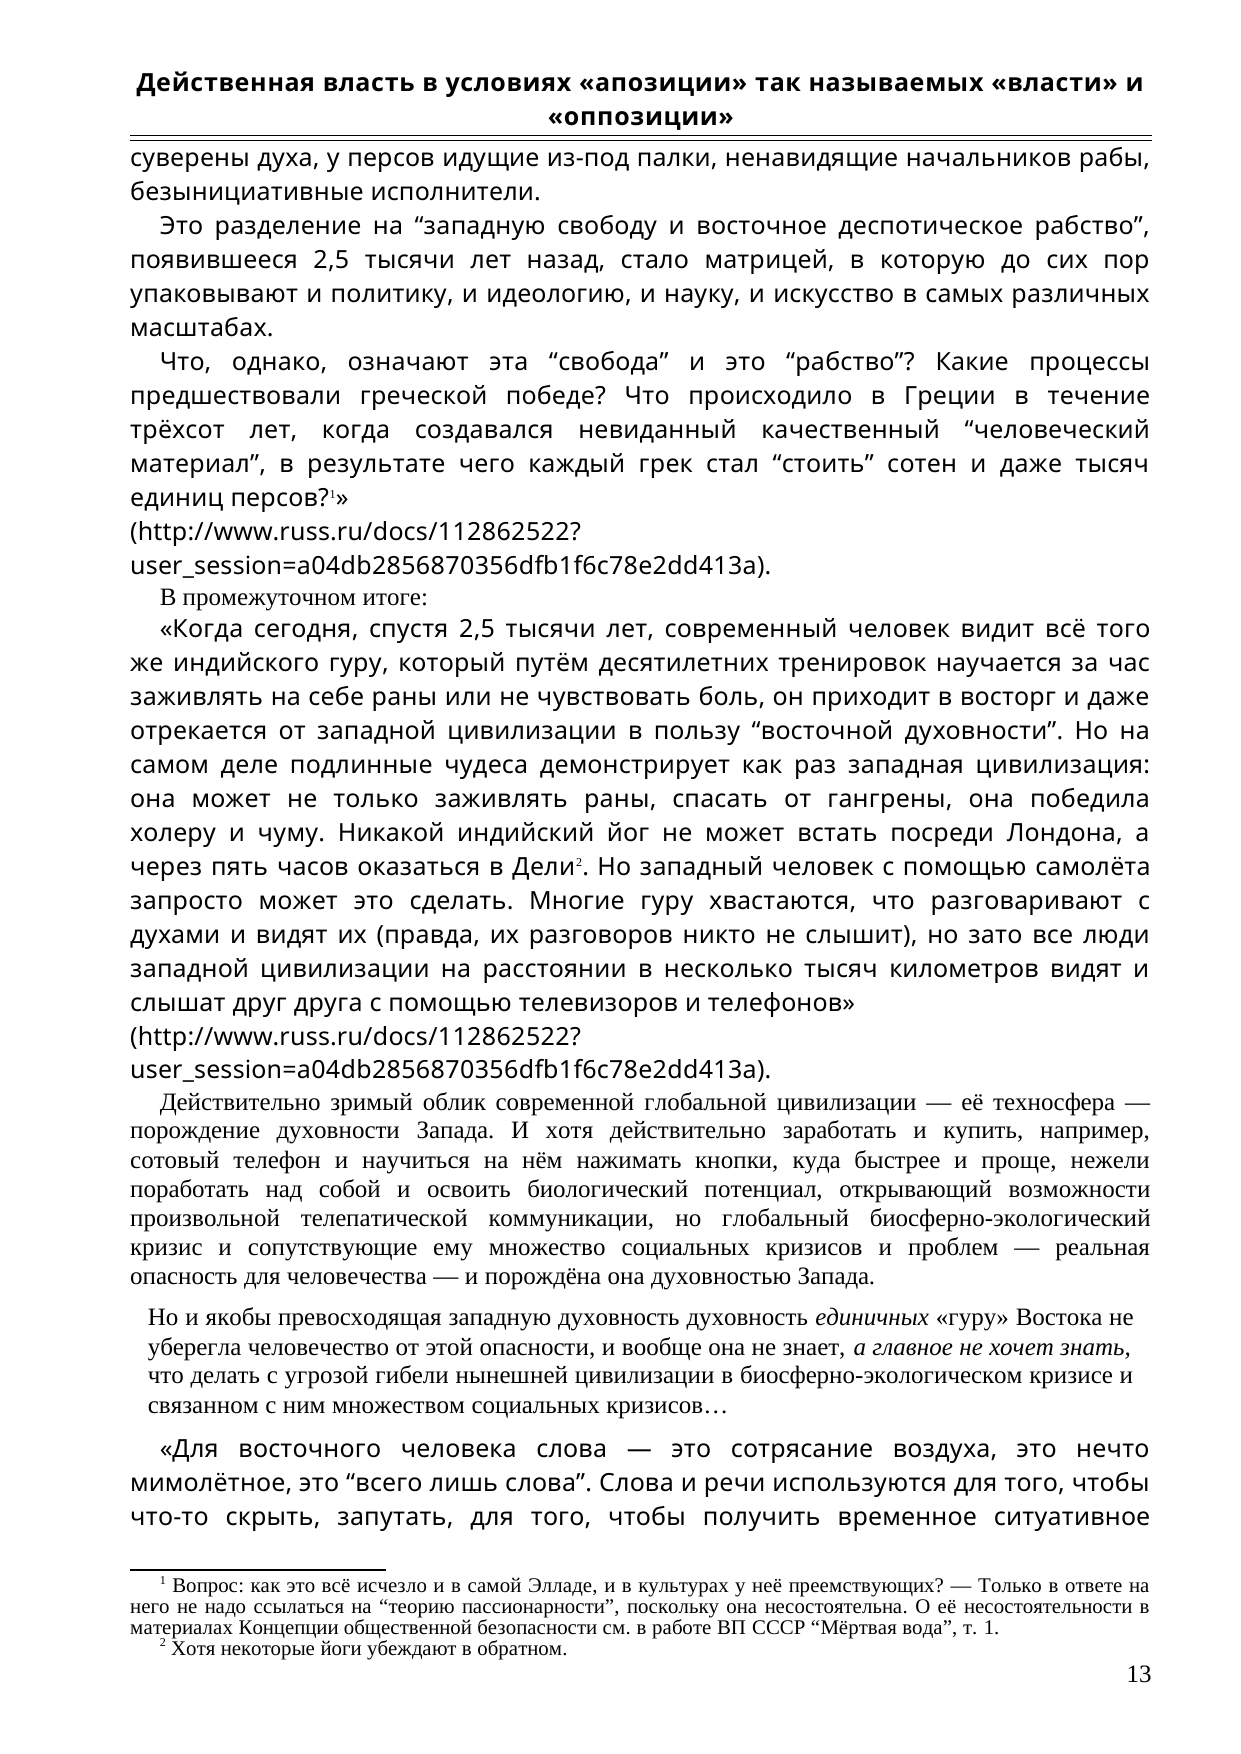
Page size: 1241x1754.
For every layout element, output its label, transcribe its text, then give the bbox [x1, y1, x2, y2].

text Что, однако, означают эта “свобода” и это “рабство”? Какие процессы предшествовали греческой победе? Что происходило в Греции в течение трёхсот лет, когда создавался невиданный качественный “человеческий материал”, в результате чего каждый грек стал “стоить” сотен и даже тысяч единиц персов?» [130, 344, 1152, 514]
text (http://www.russ.ru/docs/112862522?user_session=a04db2856870356dfb1f6c78e2dd413a). [130, 1018, 1152, 1086]
text «Для восточного человека слова — это сотрясание воздуха, это нечто мимолётное, это “всего лишь слова”. Слова и речи используются для того, чтобы что-то скрыть, запутать, для того, чтобы получить временное ситуативное [130, 1431, 1152, 1533]
text Действительно зримый облик современной глобальной цивилизации — её техносфера — порождение духовности Запада. И хотя действительно заработать и купить, например, сотовый телефон и научиться на нём нажимать кнопки, куда быстрее и проще, нежели поработать над собой и освоить биологический потенциал, открывающий возможности произвольной телепатической коммуникации, но глобальный биосферно-экологический кризис и сопутствующие ему множество социальных кризисов и проблем — реальная опасность для человечества — и порождёна она духовностью Запада. [130, 1086, 1152, 1290]
text Вопрос: как это всё исчезло и в самой Элладе, и в культурах у неё преемствующих? — Только в ответе на него не надо ссылаться на “теорию пассионарности”, поскольку она несостоятельна. О её несостоятельности в материалах Концепции общественной безопасности см. в работе ВП СССР “Мёртвая вода”, т. 1. [130, 1576, 1152, 1638]
text (http://www.russ.ru/docs/112862522?user_session=a04db2856870356dfb1f6c78e2dd413a). [130, 514, 1152, 582]
text Но и якобы превосходящая западную духовность духовность единичных «гуру» Востока не уберегла человечество от этой опасности, и вообще она не знает, а главное не хочет знать, что делать с угрозой гибели нынешней цивилизации в биосферно-экологическом кризисе и связанном с ним множеством социальных кризисов… [148, 1302, 1134, 1418]
text В промежуточном итоге: [130, 582, 1152, 611]
text суверены духа, у персов идущие из-под палки, ненавидящие начальников рабы, безынициативные исполнители. [130, 141, 1152, 208]
text «Когда сегодня, спустя 2,5 тысячи лет, современный человек видит всё того же индийского гуру, который путём десятилетних тренировок научается за час заживлять на себе раны или не чувствовать боль, он приходит в восторг и даже отрекается от западной цивилизации в пользу “восточной духовности”. Но на самом деле подлинные чудеса демонстрирует как раз западная цивилизация: она может не только заживлять раны, спасать от гангрены, она победила холеру и чуму. Никакой индийский йог не может встать посреди Лондона, а через пять часов оказаться в Дели. Но западный человек с помощью самолёта запросто может это сделать. Многие гуру хвастаются, что разговаривают с духами и видят их (правда, их разговоров никто не слышит), но зато все люди западной цивилизации на расстоянии в несколько тысяч километров видят и слышат друг друга с помощью телевизоров и телефонов» [130, 611, 1152, 1018]
text Это разделение на “западную свободу и восточное деспотическое рабство”, появившееся 2,5 тысячи лет назад, стало матрицей, в которую до сих пор упаковывают и политику, и идеологию, и науку, и искусство в самых различных масштабах. [130, 208, 1152, 344]
text Хотя некоторые йоги убеждают в обратном. [130, 1638, 1152, 1659]
